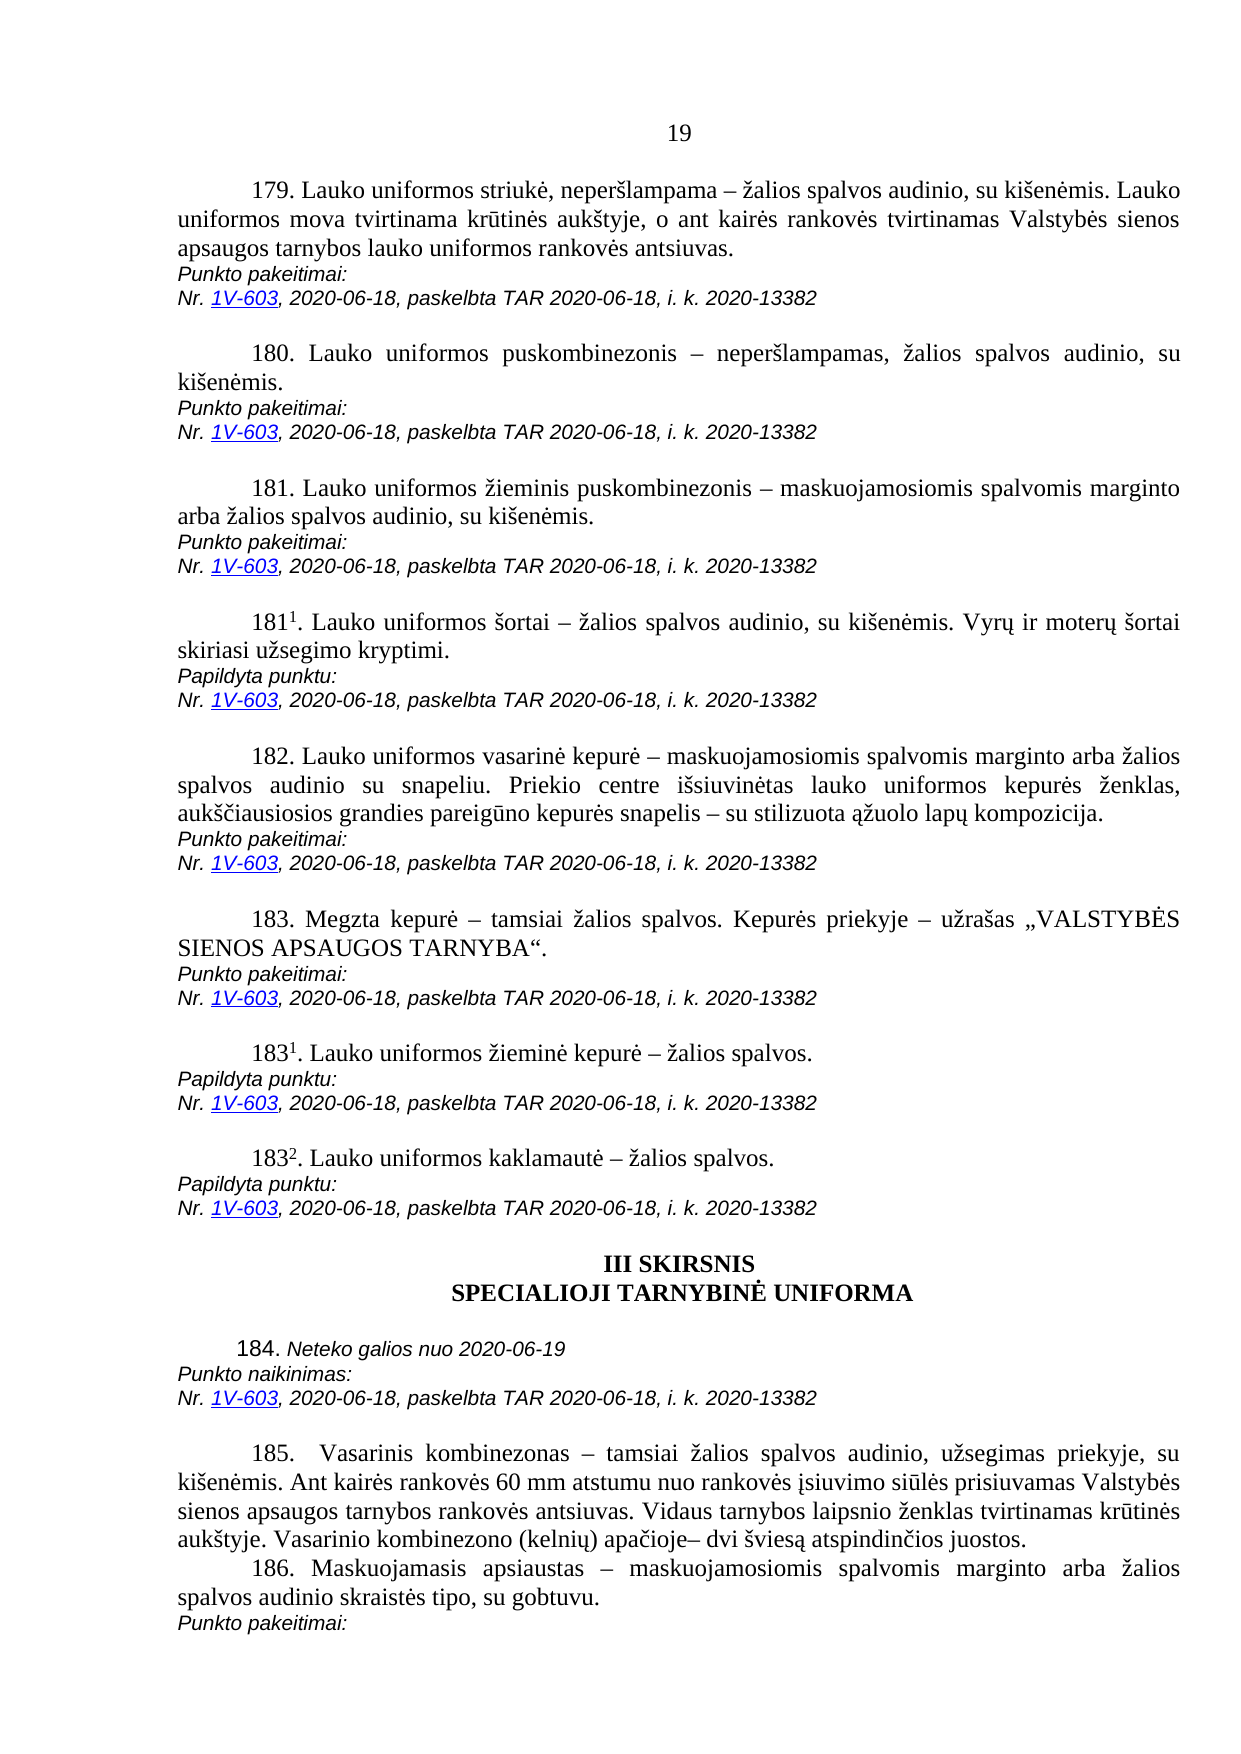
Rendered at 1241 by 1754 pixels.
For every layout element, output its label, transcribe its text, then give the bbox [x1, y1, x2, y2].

text Punkto naikinimas: [177, 1362, 1181, 1386]
text Papildyta punktu: [177, 664, 1181, 688]
text 186. Maskuojamasis apsiaustas – maskuojamosiomis spalvomis marginto arba žalios spalvos audinio skraistės tipo, su gobtuvu. [177, 1553, 1181, 1611]
text 1831. Lauko uniformos žieminė kepurė – žalios spalvos. [251, 1038, 1181, 1067]
text 1832. Lauko uniformos kaklamautė – žalios spalvos. [251, 1143, 1181, 1172]
text 183. Megzta kepurė – tamsiai žalios spalvos. Kepurės priekyje – užrašas „VALSTYBĖS SIENOS APSAUGOS TARNYBA“. [177, 904, 1181, 961]
subtitle SPECIALIOJI TARNYBINĖ UNIFORMA [177, 1278, 1181, 1306]
text 181. Lauko uniformos žieminis puskombinezonis – maskuojamosiomis spalvomis marginto arba žalios spalvos audinio, su kišenėmis. [177, 473, 1181, 530]
text Punkto pakeitimai: [177, 530, 1181, 554]
text Papildyta punktu: [177, 1067, 1181, 1091]
text 182. Lauko uniformos vasarinė kepurė ‒ maskuojamosiomis spalvomis marginto arba žalios spalvos audinio su snapeliu. Priekio centre išsiuvinėtas lauko uniformos kepurės ženklas, aukščiausiosios grandies pareigūno kepurės snapelis – su stilizuota ąžuolo lapų kompozicija. [177, 741, 1181, 827]
text Nr. 1V-603, 2020-06-18, paskelbta TAR 2020-06-18, i. k. 2020-13382 [177, 1091, 1181, 1115]
text Punkto pakeitimai: [177, 1611, 1181, 1635]
text Nr. 1V-603, 2020-06-18, paskelbta TAR 2020-06-18, i. k. 2020-13382 [177, 688, 1181, 712]
text 179. Lauko uniformos striukė, neperšlampama – žalios spalvos audinio, su kišenėmis. Lauko uniformos mova tvirtinama krūtinės aukštyje, o ant kairės rankovės tvirtinamas Valstybės sienos apsaugos tarnybos lauko uniformos rankovės antsiuvas. [177, 176, 1181, 262]
text Nr. 1V-603, 2020-06-18, paskelbta TAR 2020-06-18, i. k. 2020-13382 [177, 1386, 1181, 1409]
text 180. Lauko uniformos puskombinezonis – neperšlampamas, žalios spalvos audinio, su kišenėmis. [177, 338, 1181, 396]
text Nr. 1V-603, 2020-06-18, paskelbta TAR 2020-06-18, i. k. 2020-13382 [177, 851, 1181, 875]
text Punkto pakeitimai: [177, 827, 1181, 851]
text 185. Vasarinis kombinezonas – tamsiai žalios spalvos audinio, užsegimas priekyje, su kišenėmis. Ant kairės rankovės 60 mm atstumu nuo rankovės įsiuvimo siūlės prisiuvamas Valstybės sienos apsaugos tarnybos rankovės antsiuvas. Vidaus tarnybos laipsnio ženklas tvirtinamas krūtinės aukštyje. Vasarinio kombinezono (kelnių) apačioje– dvi šviesą atspindinčios juostos. [177, 1438, 1181, 1553]
text Nr. 1V-603, 2020-06-18, paskelbta TAR 2020-06-18, i. k. 2020-13382 [177, 554, 1181, 578]
text Papildyta punktu: [177, 1172, 1181, 1196]
text Punkto pakeitimai: [177, 262, 1181, 286]
text Nr. 1V-603, 2020-06-18, paskelbta TAR 2020-06-18, i. k. 2020-13382 [177, 1196, 1181, 1220]
text 1811. Lauko uniformos šortai – žalios spalvos audinio, su kišenėmis. Vyrų ir moterų šortai skiriasi užsegimo kryptimi. [177, 607, 1181, 664]
text Nr. 1V-603, 2020-06-18, paskelbta TAR 2020-06-18, i. k. 2020-13382 [177, 985, 1181, 1009]
subtitle III SKIRSNIS [177, 1249, 1181, 1278]
text Nr. 1V-603, 2020-06-18, paskelbta TAR 2020-06-18, i. k. 2020-13382 [177, 420, 1181, 444]
text Punkto pakeitimai: [177, 961, 1181, 985]
text Punkto pakeitimai: [177, 396, 1181, 420]
text 184. Neteko galios nuo 2020-06-19 [177, 1335, 1181, 1362]
text Nr. 1V-603, 2020-06-18, paskelbta TAR 2020-06-18, i. k. 2020-13382 [177, 286, 1181, 310]
